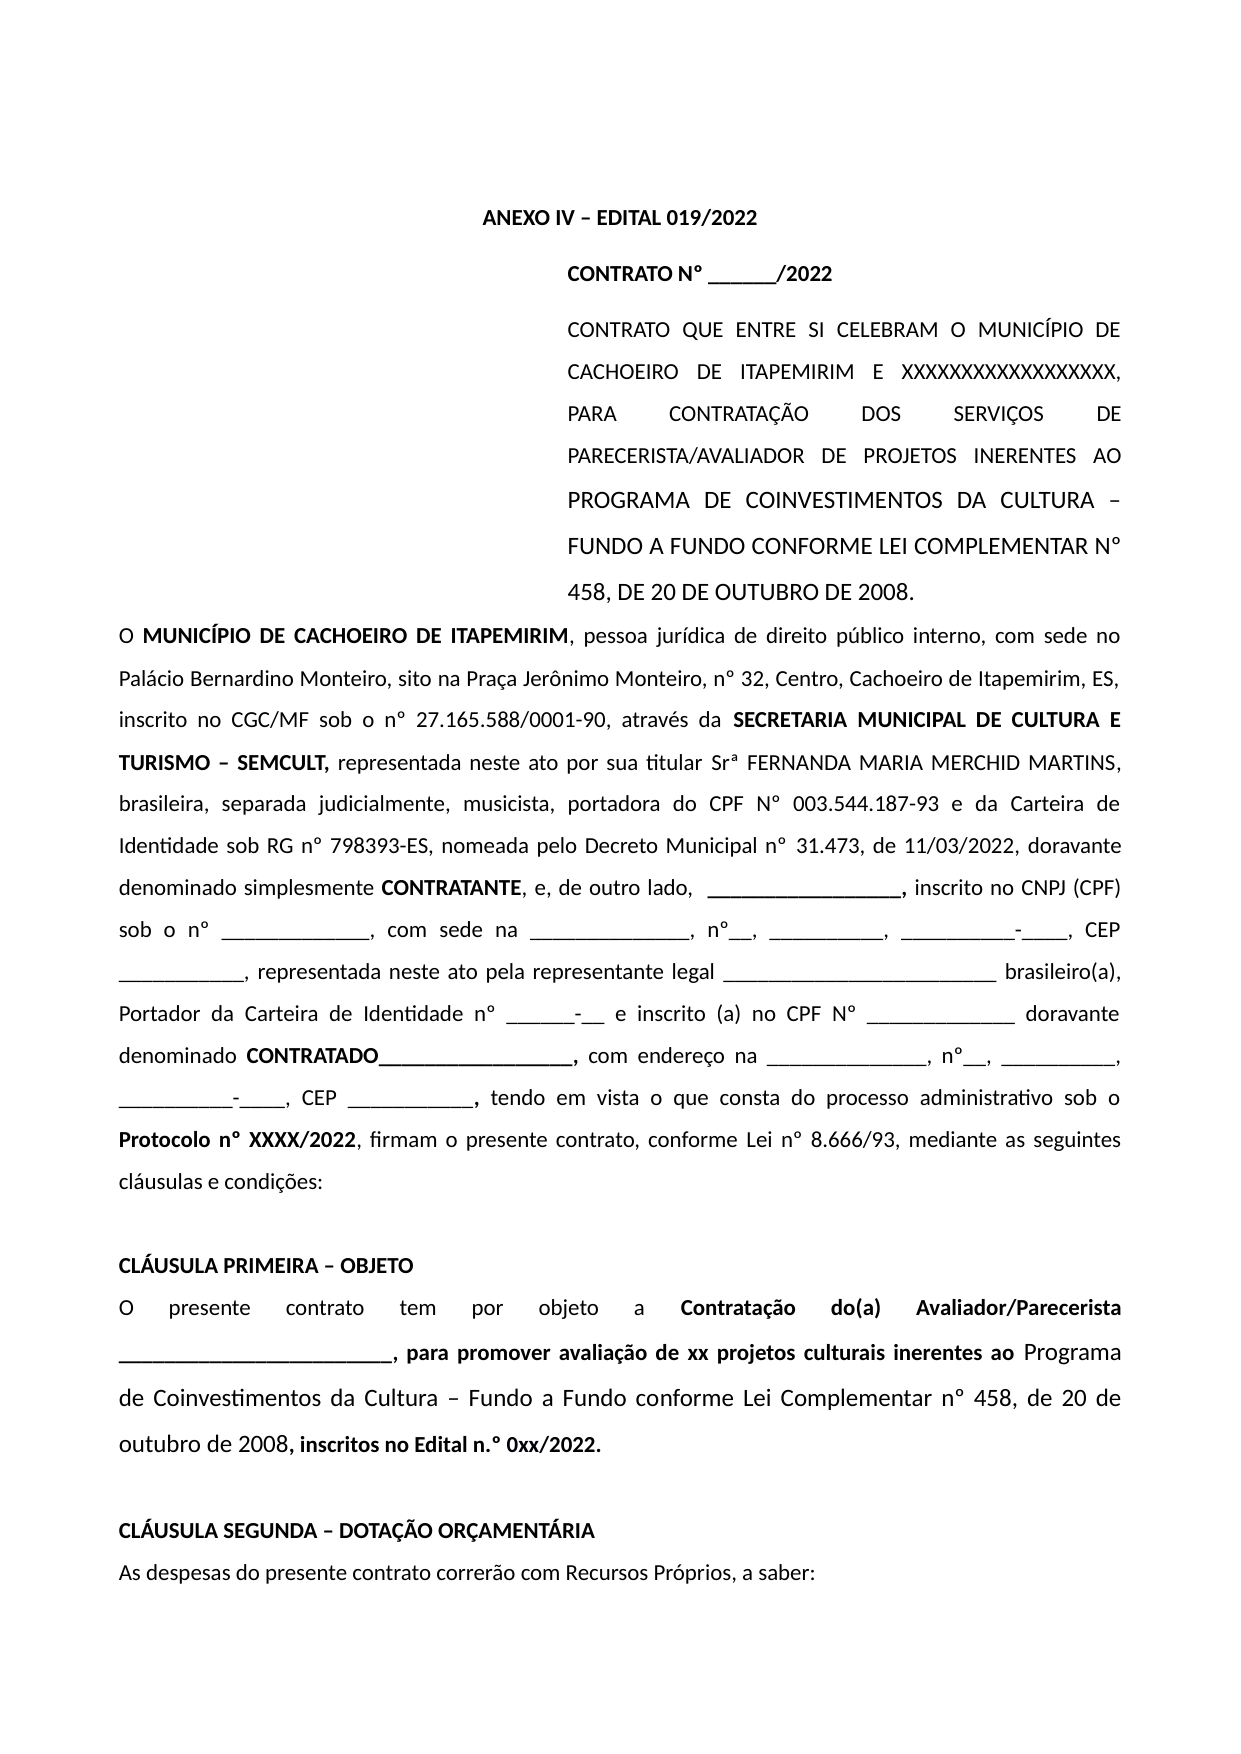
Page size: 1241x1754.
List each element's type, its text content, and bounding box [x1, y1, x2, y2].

text As despesas do presente contrato correrão com Recursos Próprios, a saber: [118, 1558, 1122, 1586]
text CONTRATO Nº ______/2022 [567, 259, 1122, 287]
text O MUNICÍPIO DE CACHOEIRO DE ITAPEMIRIM, pessoa jurídica de direito público interno, com sede no Palácio Bernardino Monteiro, sito na Praça Jerônimo Monteiro, nº 32, Centro, Cachoeiro de Itapemirim, ES, inscrito no CGC/MF sob o nº 27.165.588/0001-90, através da SECRETARIA MUNICIPAL DE CULTURA E TURISMO – SEMCULT, representada neste ato por sua titular Srª FERNANDA MARIA MERCHID MARTINS, brasileira, separada judicialmente, musicista, portadora do CPF Nº 003.544.187-93 e da Carteira de Identidade sob RG nº 798393-ES, nomeada pelo Decreto Municipal nº 31.473, de 11/03/2022, doravante denominado simplesmente CONTRATANTE, e, de outro lado, _________________, inscrito no CNPJ (CPF) sob o nº _____________, com sede na ______________, nº__, __________, __________-____, CEP ___________, representada neste ato pela representante legal ________________________ brasileiro(a), Portador da Carteira de Identidade nº ______-__ e inscrito (a) no CPF Nº _____________ doravante denominado CONTRATADO_________________, com endereço na ______________, nº__, __________, __________-____, CEP ___________, tendo em vista o que consta do processo administrativo sob o Protocolo nº XXXX/2022, firmam o presente contrato, conforme Lei nº 8.666/93, mediante as seguintes cláusulas e condições: [118, 622, 1122, 1195]
text O presente contrato tem por objeto a Contratação do(a) Avaliador/Parecerista ________________________, para promover avaliação de xx projetos culturais inerentes ao Programa de Coinvestimentos da Cultura – Fundo a Fundo conforme Lei Complementar nº 458, de 20 de outubro de 2008, inscritos no Edital n.º 0xx/2022. [118, 1293, 1122, 1458]
text CONTRATO QUE ENTRE SI CELEBRAM O MUNICÍPIO DE CACHOEIRO DE ITAPEMIRIM E XXXXXXXXXXXXXXXXXX, PARA CONTRATAÇÃO DOS SERVIÇOS DE PARECERISTA/AVALIADOR DE PROJETOS INERENTES AO PROGRAMA DE COINVESTIMENTOS DA CULTURA – FUNDO A FUNDO CONFORME LEI COMPLEMENTAR Nº 458, DE 20 DE OUTUBRO DE 2008. [567, 315, 1122, 606]
text CLÁUSULA PRIMEIRA – OBJETO [118, 1251, 1122, 1279]
text CLÁUSULA SEGUNDA – DOTAÇÃO ORÇAMENTÁRIA [118, 1516, 1122, 1544]
text ANEXO IV – EDITAL 019/2022 [118, 203, 1122, 231]
